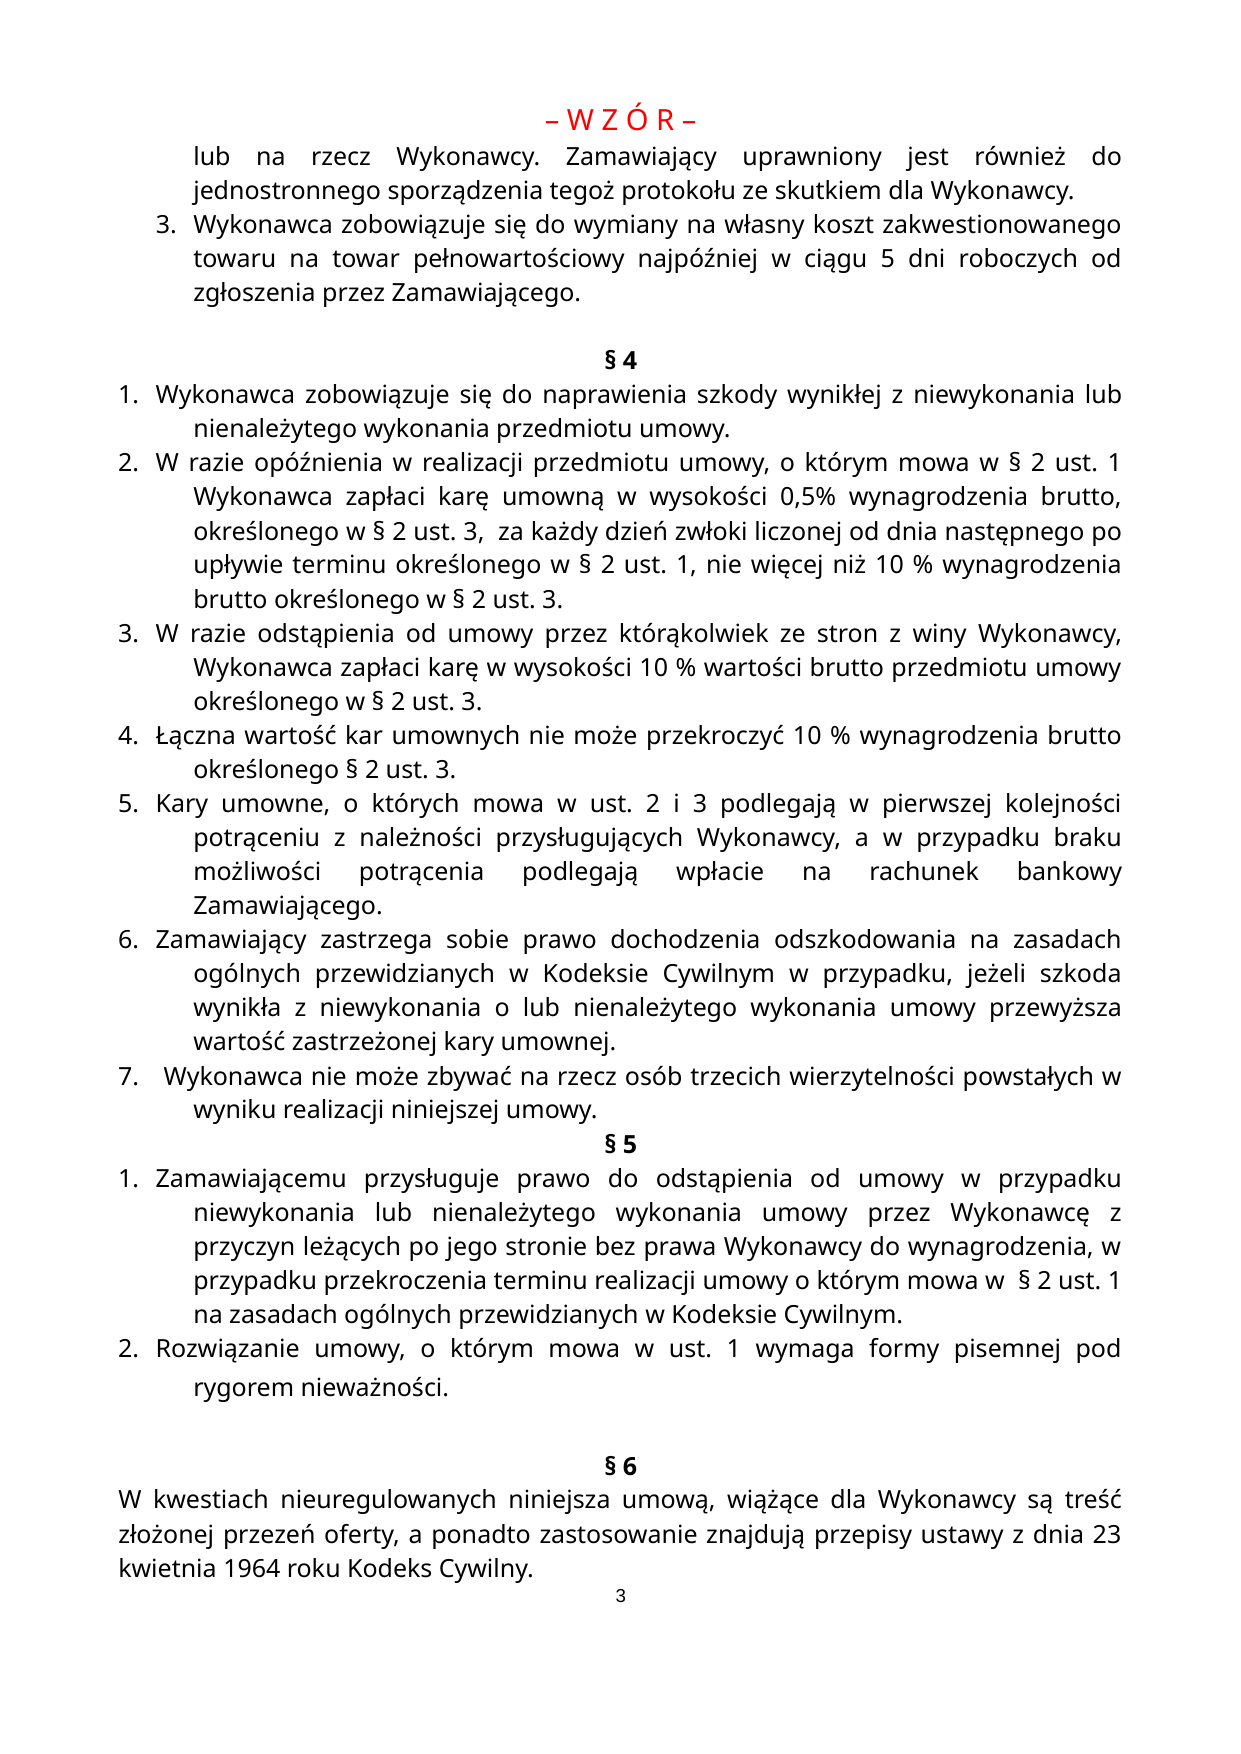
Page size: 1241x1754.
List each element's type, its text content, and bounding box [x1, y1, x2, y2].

list Łączna wartość kar umownych nie może przekroczyć 10 % wynagrodzenia brutto określonego § 2 ust. 3. [118, 717, 1123, 786]
list Kary umowne, o których mowa w ust. 2 i 3 podlegają w pierwszej kolejności potrąceniu z należności przysługujących Wykonawcy, a w przypadku braku możliwości potrącenia podlegają wpłacie na rachunek bankowy Zamawiającego. [118, 786, 1123, 922]
text § 4 [118, 343, 1123, 377]
list Zamawiający zastrzega sobie prawo dochodzenia odszkodowania na zasadach ogólnych przewidzianych w Kodeksie Cywilnym w przypadku, jeżeli szkoda wynikła z niewykonania o lub nienależytego wykonania umowy przewyższa wartość zastrzeżonej kary umownej. [118, 922, 1123, 1058]
list lub na rzecz Wykonawcy. Zamawiający uprawniony jest również do jednostronnego sporządzenia tegoż protokołu ze skutkiem dla Wykonawcy. [156, 138, 1123, 207]
text W kwestiach nieuregulowanych niniejsza umową, wiążące dla Wykonawcy są treść złożonej przezeń oferty, a ponadto zastosowanie znajdują przepisy ustawy z dnia 23 kwietnia 1964 roku Kodeks Cywilny. [118, 1482, 1123, 1584]
list Wykonawca nie może zbywać na rzecz osób trzecich wierzytelności powstałych w wyniku realizacji niniejszej umowy. [118, 1058, 1123, 1126]
list W razie odstąpienia od umowy przez którąkolwiek ze stron z winy Wykonawcy, Wykonawca zapłaci karę w wysokości 10 % wartości brutto przedmiotu umowy określonego w § 2 ust. 3. [118, 615, 1123, 717]
list Zamawiającemu przysługuje prawo do odstąpienia od umowy w przypadku niewykonania lub nienależytego wykonania umowy przez Wykonawcę z przyczyn leżących po jego stronie bez prawa Wykonawcy do wynagrodzenia, w przypadku przekroczenia terminu realizacji umowy o którym mowa w § 2 ust. 1 na zasadach ogólnych przewidzianych w Kodeksie Cywilnym. [118, 1160, 1123, 1331]
list W razie opóźnienia w realizacji przedmiotu umowy, o którym mowa w § 2 ust. 1 Wykonawca zapłaci karę umowną w wysokości 0,5% wynagrodzenia brutto, określonego w § 2 ust. 3, za każdy dzień zwłoki liczonej od dnia następnego po upływie terminu określonego w § 2 ust. 1, nie więcej niż 10 % wynagrodzenia brutto określonego w § 2 ust. 3. [118, 445, 1123, 615]
text § 6 [118, 1448, 1123, 1482]
list Wykonawca zobowiązuje się do naprawienia szkody wynikłej z niewykonania lub nienależytego wykonania przedmiotu umowy. [118, 377, 1123, 445]
list Wykonawca zobowiązuje się do wymiany na własny koszt zakwestionowanego towaru na towar pełnowartościowy najpóźniej w ciągu 5 dni roboczych od zgłoszenia przez Zamawiającego. [156, 207, 1123, 309]
list Rozwiązanie umowy, o którym mowa w ust. 1 wymaga formy pisemnej pod rygorem nieważności. [118, 1331, 1123, 1404]
text § 5 [118, 1126, 1123, 1160]
